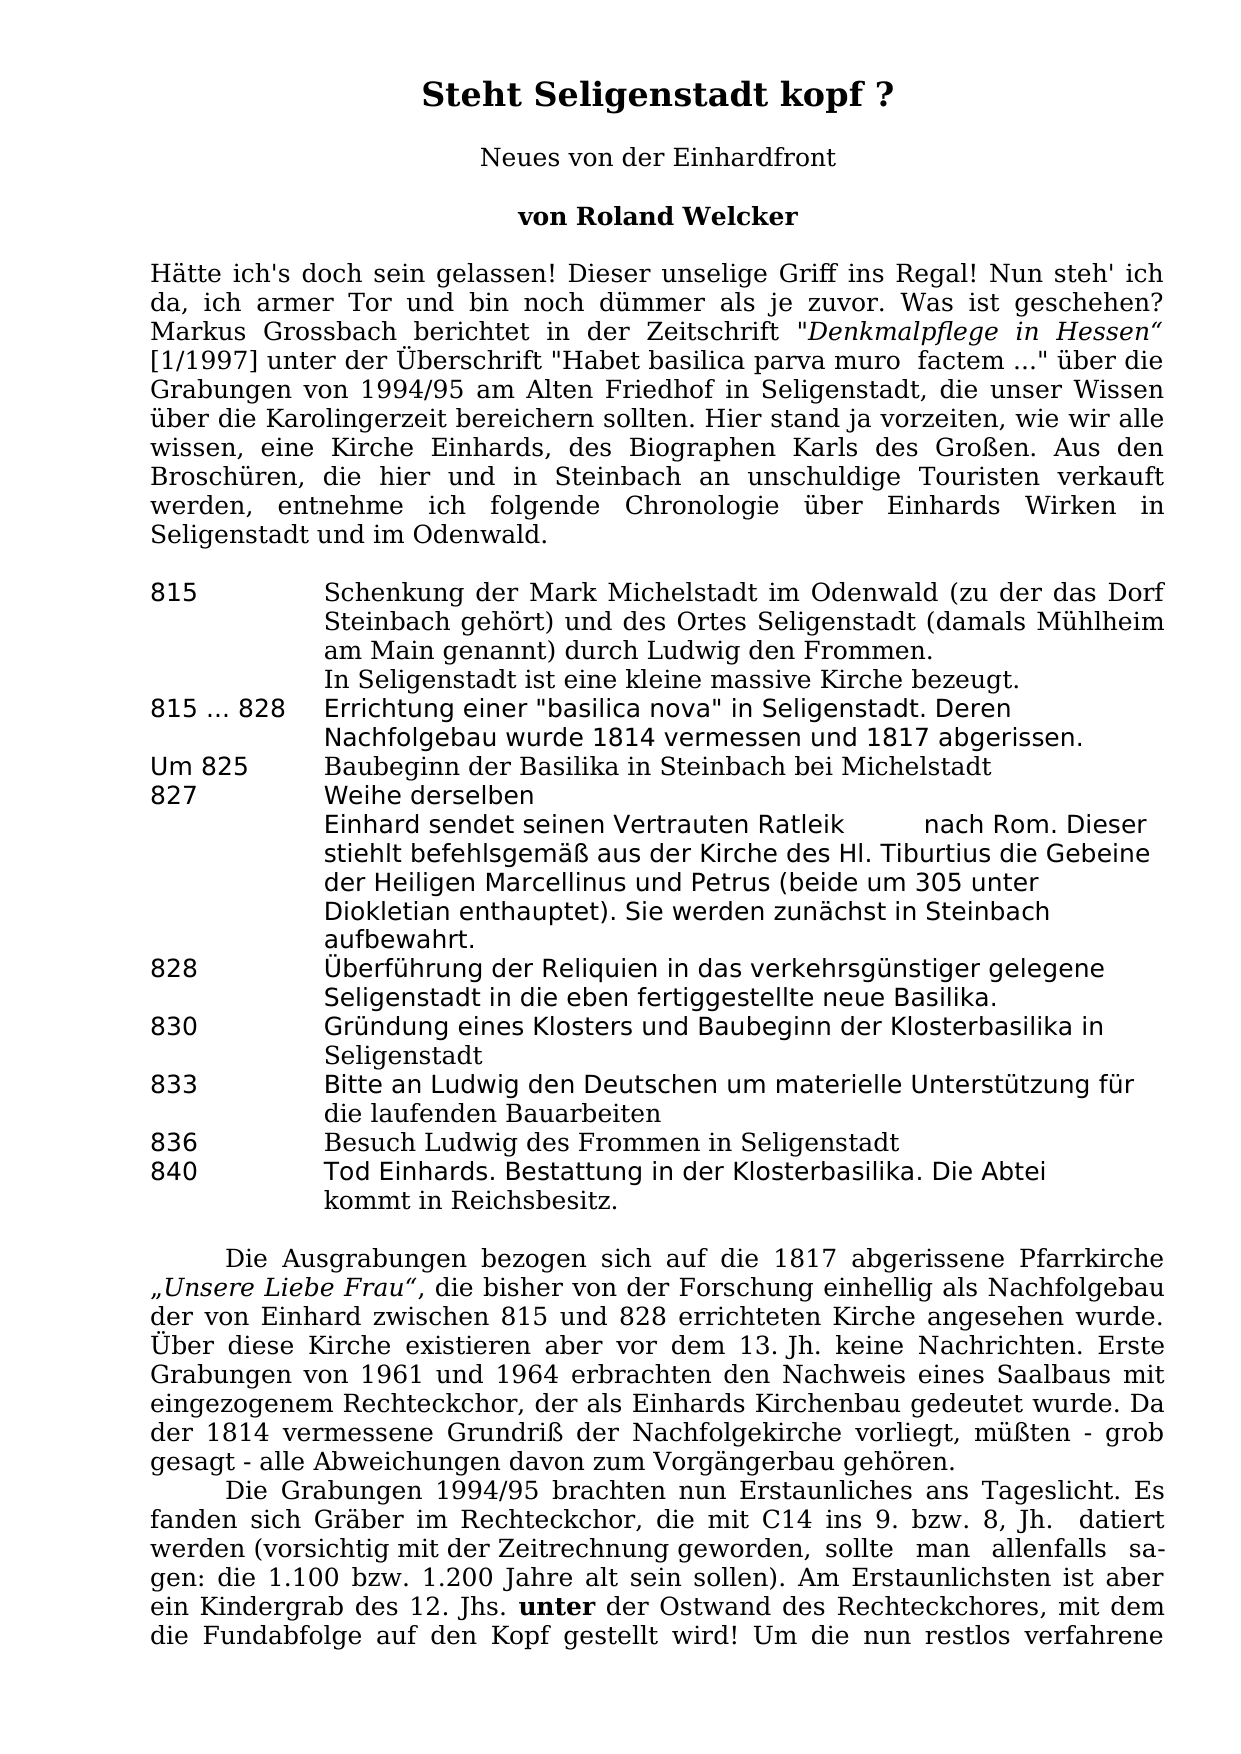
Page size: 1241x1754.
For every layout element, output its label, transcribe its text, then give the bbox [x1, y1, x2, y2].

table_header 815 [150, 578, 323, 694]
table_header Schenkung der Mark Michelstadt im Odenwald (zu der das Dorf Steinbach gehört) und des Ortes Seligenstadt (damals Mühlheim am Main genannt) durch Ludwig den Frommen. In Seligenstadt ist eine kleine massive Kirche bezeugt. [324, 578, 1166, 694]
table_cell 833 [150, 1071, 323, 1128]
table_cell Weihe derselben Einhard sendet seinen Vertrauten Ratleik nach Rom. Dieser stiehlt befehlsgemäß aus der Kirche des Hl. Tiburtius die Gebeine der Heiligen Marcellinus und Petrus (beide um 305 unter Diokletian enthauptet). Sie werden zunächst in Steinbach aufbewahrt. [324, 781, 1166, 955]
text Hätte ich's doch sein gelassen! Dieser unselige Griff ins Regal! Nun steh' ich da, ich armer Tor und bin noch dümmer als je zuvor. Was ist geschehen? Markus Grossbach berichtet in der Zeitschrift "Denkmalpflege in Hessen“ [1/1997] unter der Überschrift "Habet basilica parva muro factem ..." über die Grabungen von 1994/95 am Alten Friedhof in Seligenstadt, die unser Wissen über die Karolingerzeit bereichern sollten. Hier stand ja vorzeiten, wie wir alle wissen, eine Kirche Einhards, des Biographen Karls des Großen. Aus den Broschüren, die hier und in Steinbach an unschuldige Touristen verkauft werden, entnehme ich folgende Chronologie über Einhards Wirken in Seligenstadt und im Odenwald. [150, 260, 1166, 549]
table_cell Gründung eines Klosters und Baubeginn der Klosterbasilika in Seligenstadt [324, 1013, 1166, 1071]
table_cell 836 [150, 1129, 323, 1157]
table_cell 828 [150, 955, 323, 1013]
table_cell Baubeginn der Basilika in Steinbach bei Michelstadt [324, 752, 1166, 781]
table_cell Bitte an Ludwig den Deutschen um materielle Unterstützung für die laufenden Bauarbeiten [324, 1071, 1166, 1128]
table_cell 815 ... 828 [150, 694, 323, 752]
table_cell 830 [150, 1013, 323, 1071]
table_cell 827 [150, 781, 323, 955]
table_cell Um 825 [150, 752, 323, 781]
text Steht Seligenstadt kopf ? [150, 75, 1166, 114]
text von Roland Welcker [150, 201, 1166, 231]
text Die Grabungen 1994/95 brachten nun Erstaunliches ans Tageslicht. Es fanden sich Gräber im Rechteckchor, die mit C14 ins 9. bzw. 8, Jh. datiert werden (vorsichtig mit der Zeitrechnung geworden, sollte man allenfalls sa­gen: die 1.100 bzw. 1.200 Jahre alt sein sollen). Am Erstaunlichsten ist aber ein Kindergrab des 12. Jhs. unter der Ostwand des Rechteckchores, mit dem die Fundabfolge auf den Kopf gestellt wird! Um die nun restlos verfahrene [150, 1476, 1166, 1650]
text Neues von der Einhardfront [150, 143, 1166, 172]
table_cell 840 [150, 1158, 323, 1215]
table_cell Überführung der Reliquien in das verkehrsgünstiger gelegene Seligenstadt in die eben fertiggestellte neue Basilika. [324, 955, 1166, 1013]
table_cell Errichtung einer "basilica nova" in Seligenstadt. Deren Nachfolgebau wurde 1814 vermessen und 1817 abgerissen. [324, 694, 1166, 752]
text Die Ausgrabungen bezogen sich auf die 1817 abgerissene Pfarrkirche „Unsere Liebe Frau“, die bisher von der Forschung einhellig als Nachfolgebau der von Einhard zwischen 815 und 828 errichteten Kirche angesehen wurde. Über diese Kirche existieren aber vor dem 13. Jh. keine Nachrichten. Erste Grabungen von 1961 und 1964 erbrachten den Nachweis eines Saalbaus mit eingezogenem Rechteckchor, der als Einhards Kirchenbau gedeutet wurde. Da der 1814 vermessene Grundriß der Nachfolgekirche vorliegt, müßten - grob gesagt - alle Abweichungen davon zum Vorgängerbau gehören. [150, 1244, 1166, 1476]
table_cell Besuch Ludwig des Frommen in Seligenstadt [324, 1129, 1166, 1157]
table_cell Tod Einhards. Bestattung in der Klosterbasilika. Die Abtei kommt in Reichsbesitz. [324, 1158, 1166, 1215]
